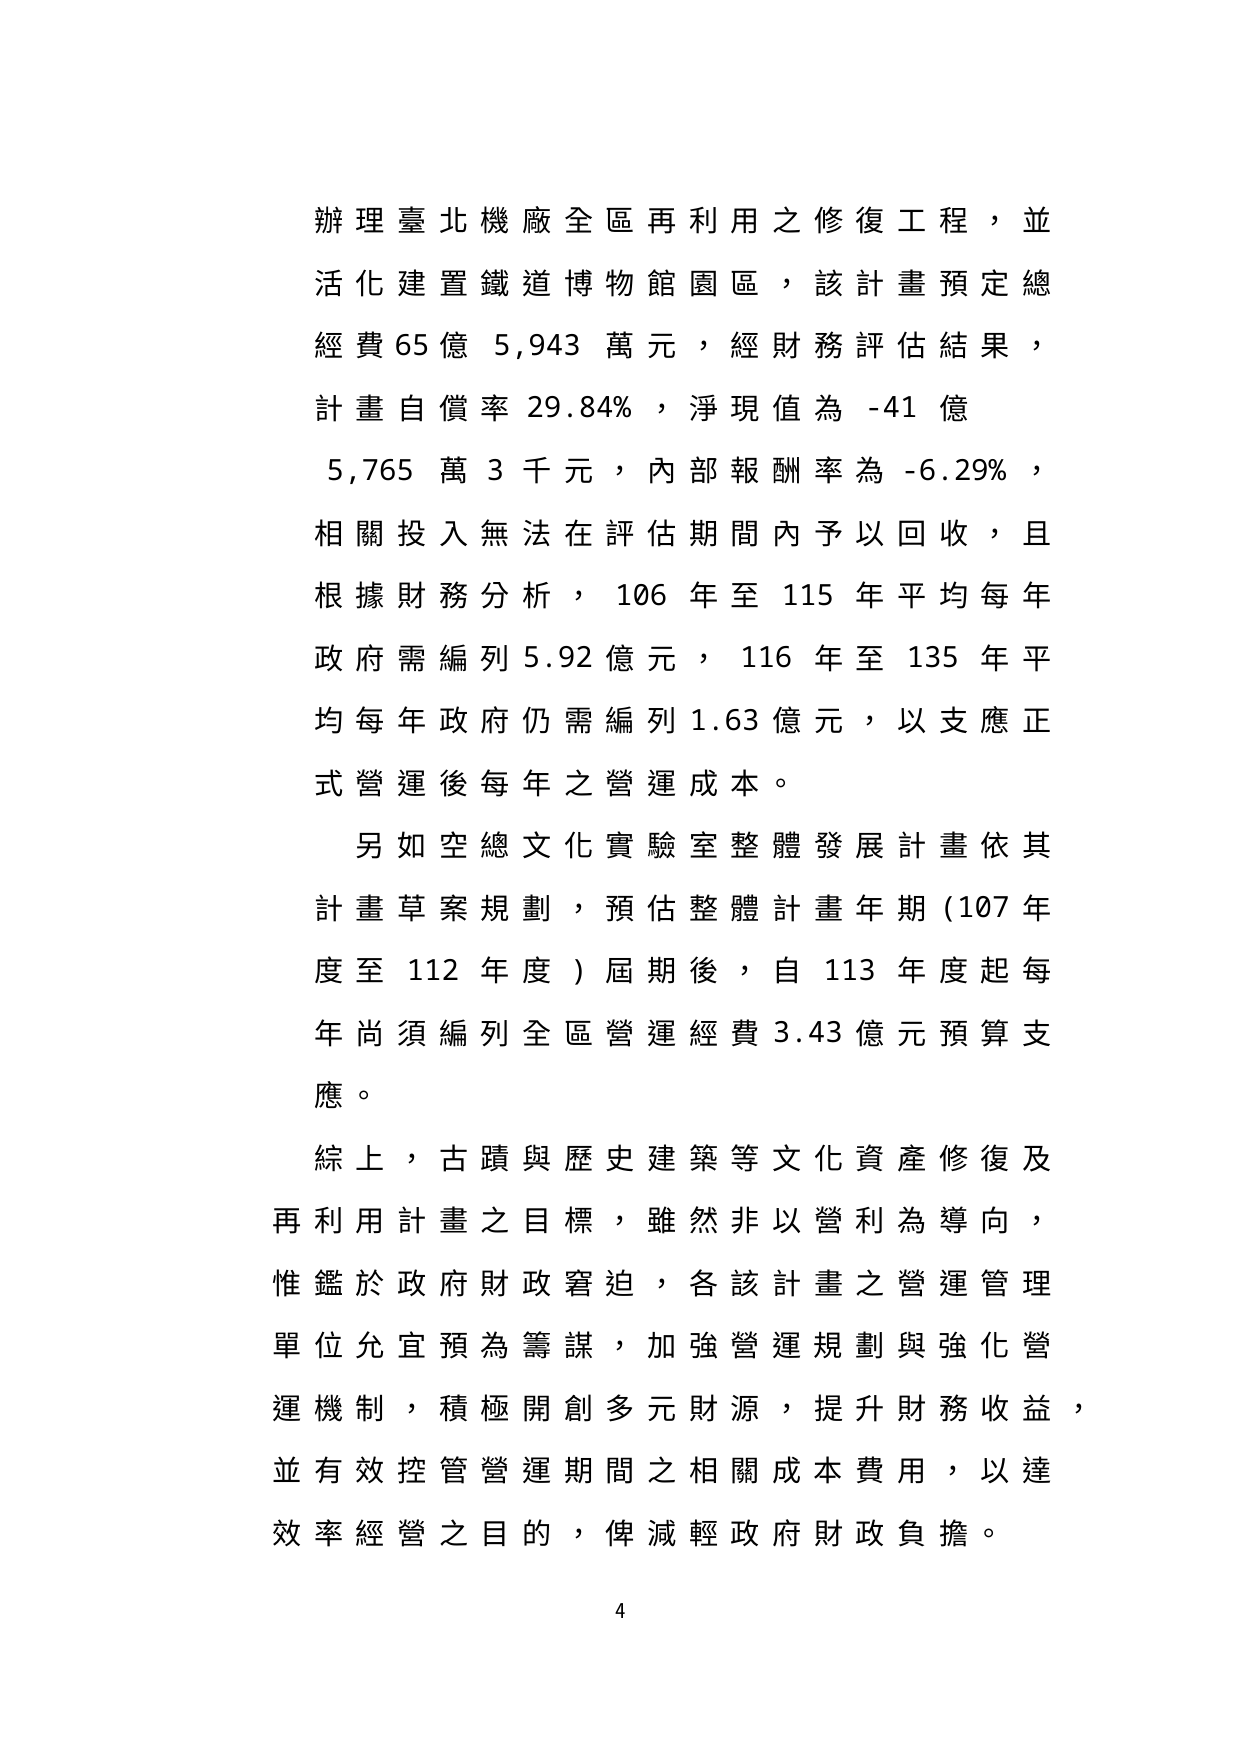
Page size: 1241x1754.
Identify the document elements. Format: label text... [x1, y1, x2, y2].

text 另如空總文化實驗室整體發展計畫依其計畫草案規劃，預估整體計畫年期(107年度至112年度)屆期後，自113年度起每年尚須編列全區營運經費3.43億元預算支應。 [271, 802, 1058, 1115]
text 政府為保存臺灣各類鐵道珍貴之文化資產，奠基臺灣鐵道文化及維修技術研究，推廣鐵道文化體驗教育，爰規劃以10年為期(自106年度至115年度)推動臺北機廠活化轉型國家鐵道博物館園區實施計畫，辦理臺北機廠全區再利用之修復工程，並活化建置鐵道博物館園區，該計畫預定總經費65億5,943萬元，經財務評估結果，計畫自償率29.84%，淨現值為-41億5,765萬3千元，內部報酬率為-6.29%，相關投入無法在評估期間內予以回收，且根據財務分析，106年至115年平均每年政府需編列5.92億元，116年至135年平均每年政府仍需編列1.63億元，以支應正式營運後每年之營運成本。 [271, 177, 1058, 802]
text 綜上，古蹟與歷史建築等文化資產修復及再利用計畫之目標，雖然非以營利為導向，惟鑑於政府財政窘迫，各該計畫之營運管理單位允宜預為籌謀，加強營運規劃與強化營運機制，積極開創多元財源，提升財務收益，並有效控管營運期間之相關成本費用，以達效率經營之目的，俾減輕政府財政負擔。 [242, 1115, 1058, 1552]
